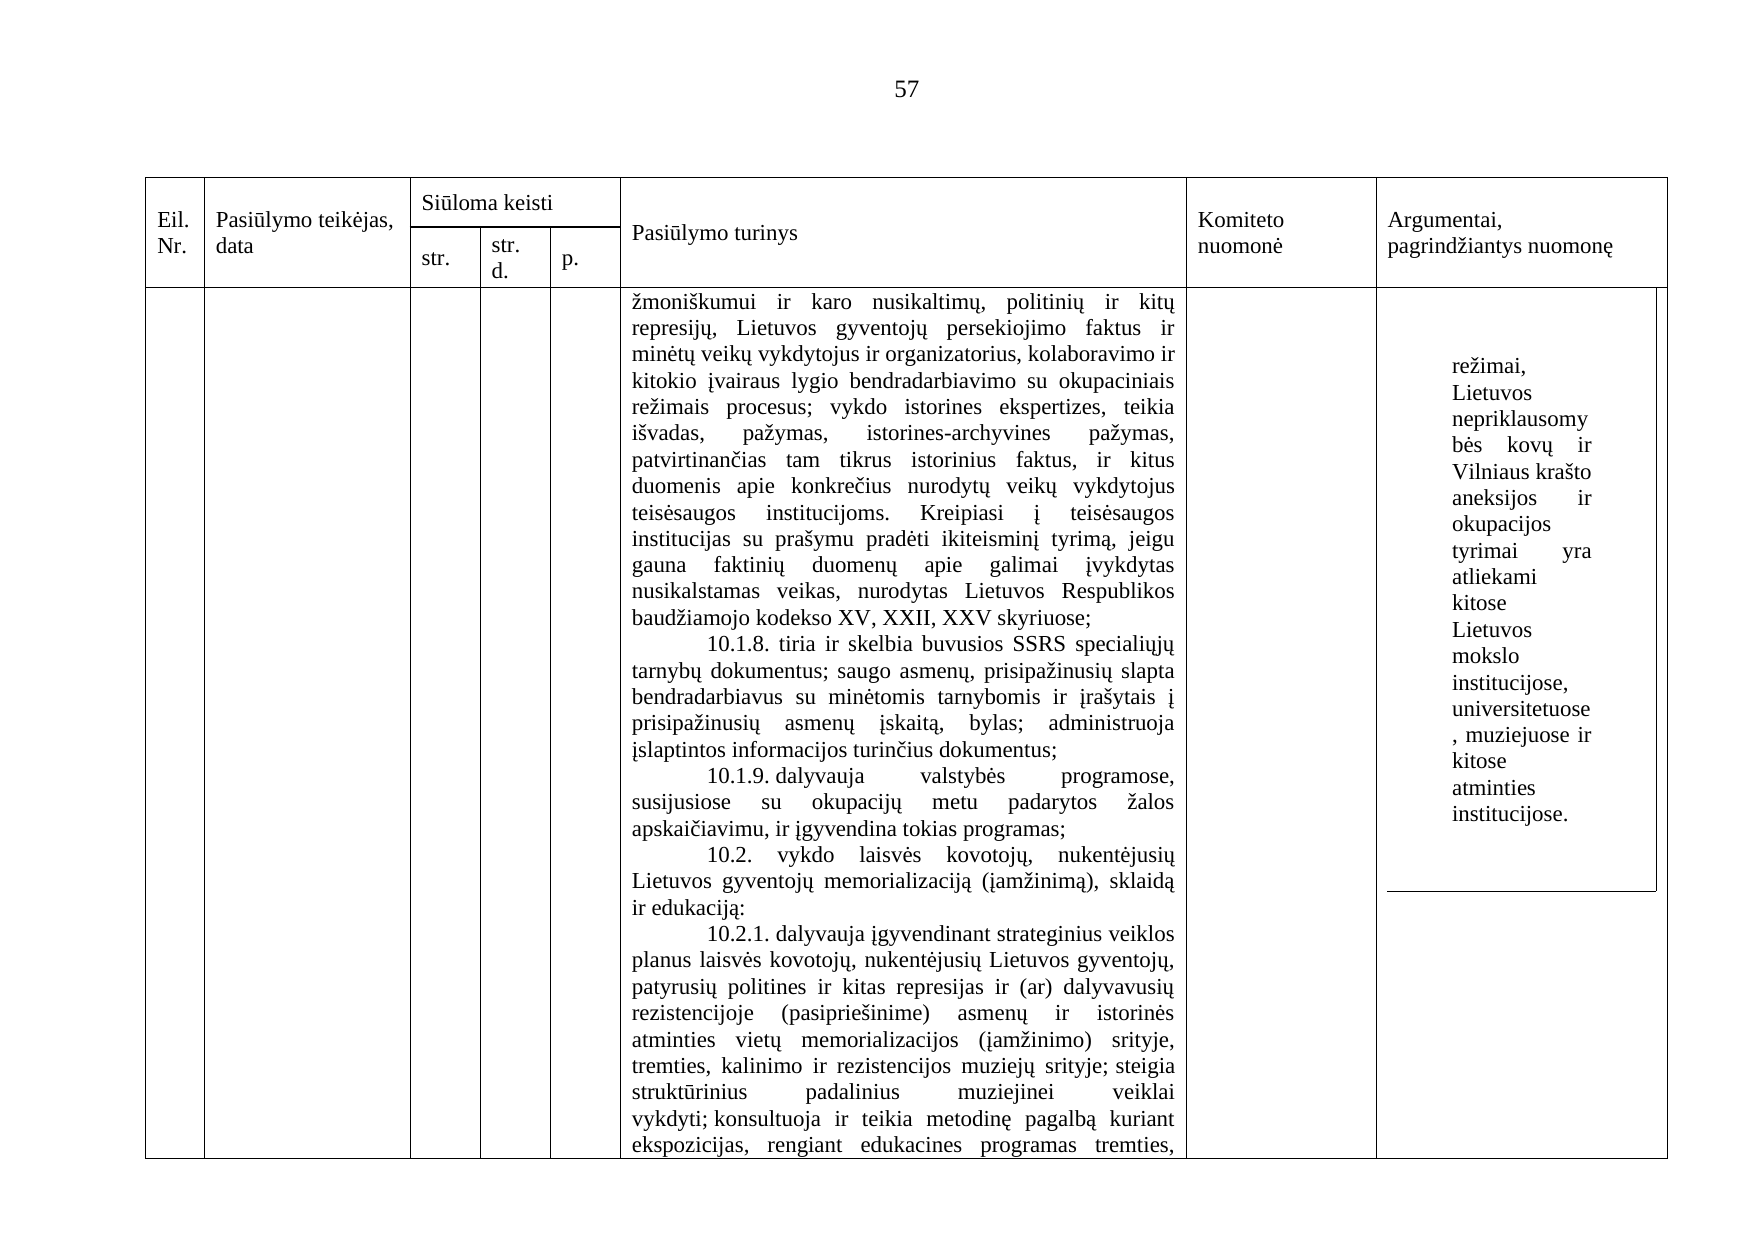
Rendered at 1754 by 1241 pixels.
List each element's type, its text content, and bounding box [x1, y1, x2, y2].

table_header Komiteto nuomonė [1187, 178, 1376, 287]
table_cell [481, 288, 550, 1157]
table_cell str. [411, 228, 480, 287]
table_cell str. d. [481, 228, 550, 287]
table_cell režimai, Lietuvos nepriklausomybės kovų ir Vilniaus krašto aneksijos ir okupacijos tyrimai yra atliekami kitose Lietuvos mokslo institucijose, universitetuose, muziejuose ir kitose atminties institucijose. [1377, 288, 1667, 1157]
table_header Pasiūlymo teikėjas, data [205, 178, 410, 287]
table_header Eil. Nr. [146, 178, 204, 287]
table_cell 13. [146, 288, 204, 1157]
table_cell Seimo nariai: Audronius Ažubalis, Rima Baškienė, Justinas Urbanavičius, Kazys Starkevičius 2024-01-23 [205, 288, 410, 1157]
table_cell p. [551, 228, 620, 287]
table_cell [411, 288, 480, 1157]
table_cell [1187, 288, 1376, 1157]
table_cell [551, 288, 620, 1157]
table_header Argumentai, pagrindžiantys nuomonę [1377, 178, 1667, 287]
table_cell žmoniškumui ir karo nusikaltimų, politinių ir kitų represijų, Lietuvos gyventojų persekiojimo faktus ir minėtų veikų vykdytojus ir organizatorius, kolaboravimo ir kitokio įvairaus lygio bendradarbiavimo su okupaciniais režimais procesus; vykdo istorines ekspertizes, teikia išvadas, pažymas, istorines-archyvines pažymas, patvirtinančias tam tikrus istorinius faktus, ir kitus duomenis apie konkrečius nurodytų veikų vykdytojus teisėsaugos institucijoms. Kreipiasi į teisėsaugos institucijas su prašymu pradėti ikiteisminį tyrimą, jeigu gauna faktinių duomenų apie galimai įvykdytas nusikalstamas veikas, nurodytas Lietuvos Respublikos baudžiamojo kodekso XV, XXII, XXV skyriuose; 10.1.8. tiria ir skelbia buvusios SSRS specialiųjų tarnybų dokumentus; saugo asmenų, prisipažinusių slapta bendradarbiavus su minėtomis tarnybomis ir įrašytais į prisipažinusių asmenų įskaitą, bylas; administruoja įslaptintos informacijos turinčius dokumentus; 10.1.9. dalyvauja valstybės programose, susijusiose su okupacijų metu padarytos žalos apskaičiavimu, ir įgyvendina tokias programas; 10.2. vykdo laisvės kovotojų, nukentėjusių Lietuvos gyventojų memorializaciją (įamžinimą), sklaidą ir edukaciją: 10.2.1. dalyvauja įgyvendinant strateginius veiklos planus laisvės kovotojų, nukentėjusių Lietuvos gyventojų, patyrusių politines ir kitas represijas ir (ar) dalyvavusių rezistencijoje (pasipriešinime) asmenų ir istorinės atminties vietų memorializacijos (įamžinimo) srityje, tremties, kalinimo ir rezistencijos muziejų srityje; steigia struktūrinius padalinius muziejinei veiklai vykdyti; konsultuoja ir teikia metodinę pagalbą kuriant ekspozicijas, rengiant edukacines programas tremties, [621, 288, 1186, 1157]
table_header Pasiūlymo turinys [621, 178, 1186, 287]
table_header Siūloma keisti [411, 178, 620, 226]
